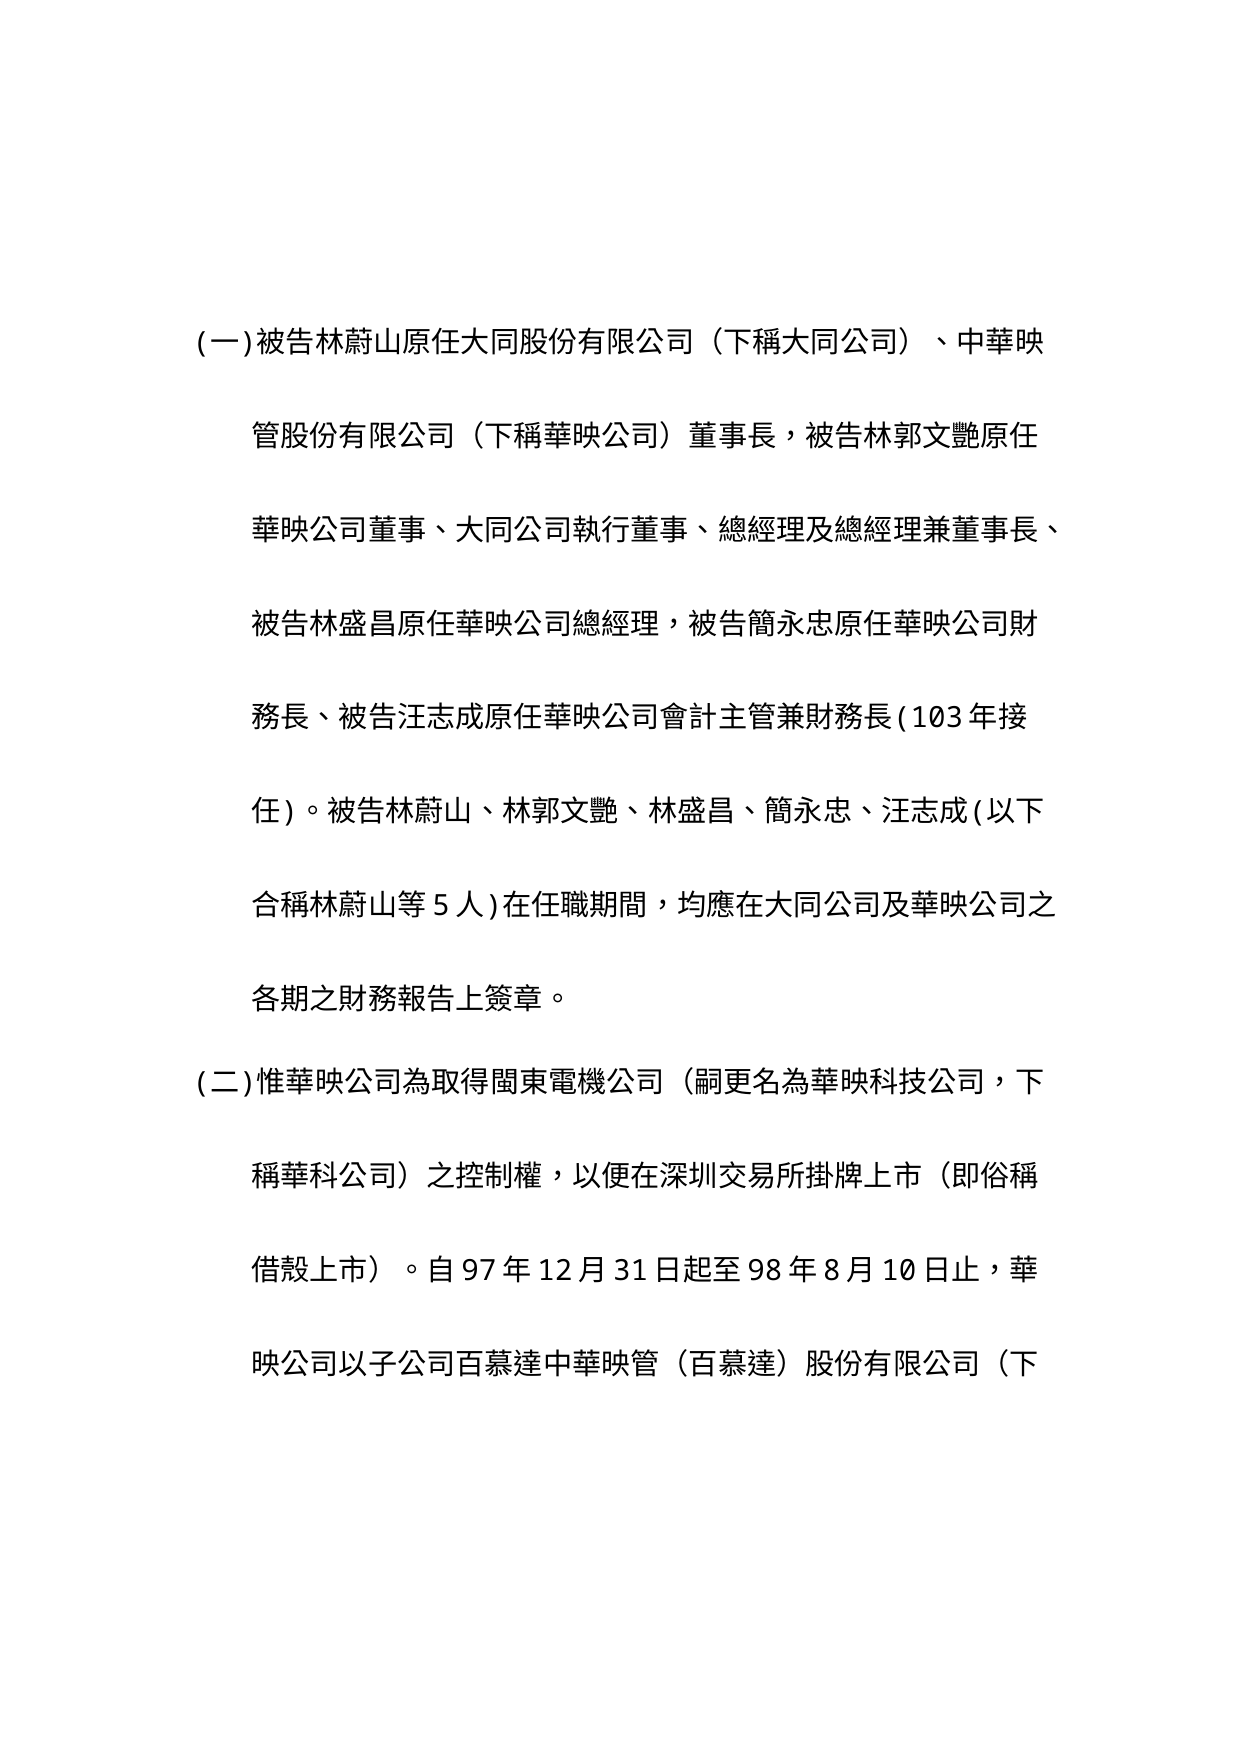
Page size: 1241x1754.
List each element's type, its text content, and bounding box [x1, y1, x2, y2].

text (二)惟華映公司為取得閩東電機公司（嗣更名為華映科技公司，下稱華科公司）之控制權，以便在深圳交易所掛牌上市（即俗稱借殼上市）。自97年12月31日起至98年8月10日止，華映公司以子公司百慕達中華映管（百慕達）股份有限公司（下 [192, 1038, 1063, 1382]
text (一)被告林蔚山原任大同股份有限公司（下稱大同公司）、中華映管股份有限公司（下稱華映公司）董事長，被告林郭文艷原任華映公司董事、大同公司執行董事、總經理及總經理兼董事長、被告林盛昌原任華映公司總經理，被告簡永忠原任華映公司財務長、被告汪志成原任華映公司會計主管兼財務長(103年接任)。被告林蔚山、林郭文艷、林盛昌、簡永忠、汪志成(以下合稱林蔚山等5人)在任職期間，均應在大同公司及華映公司之各期之財務報告上簽章。 [192, 298, 1063, 1017]
